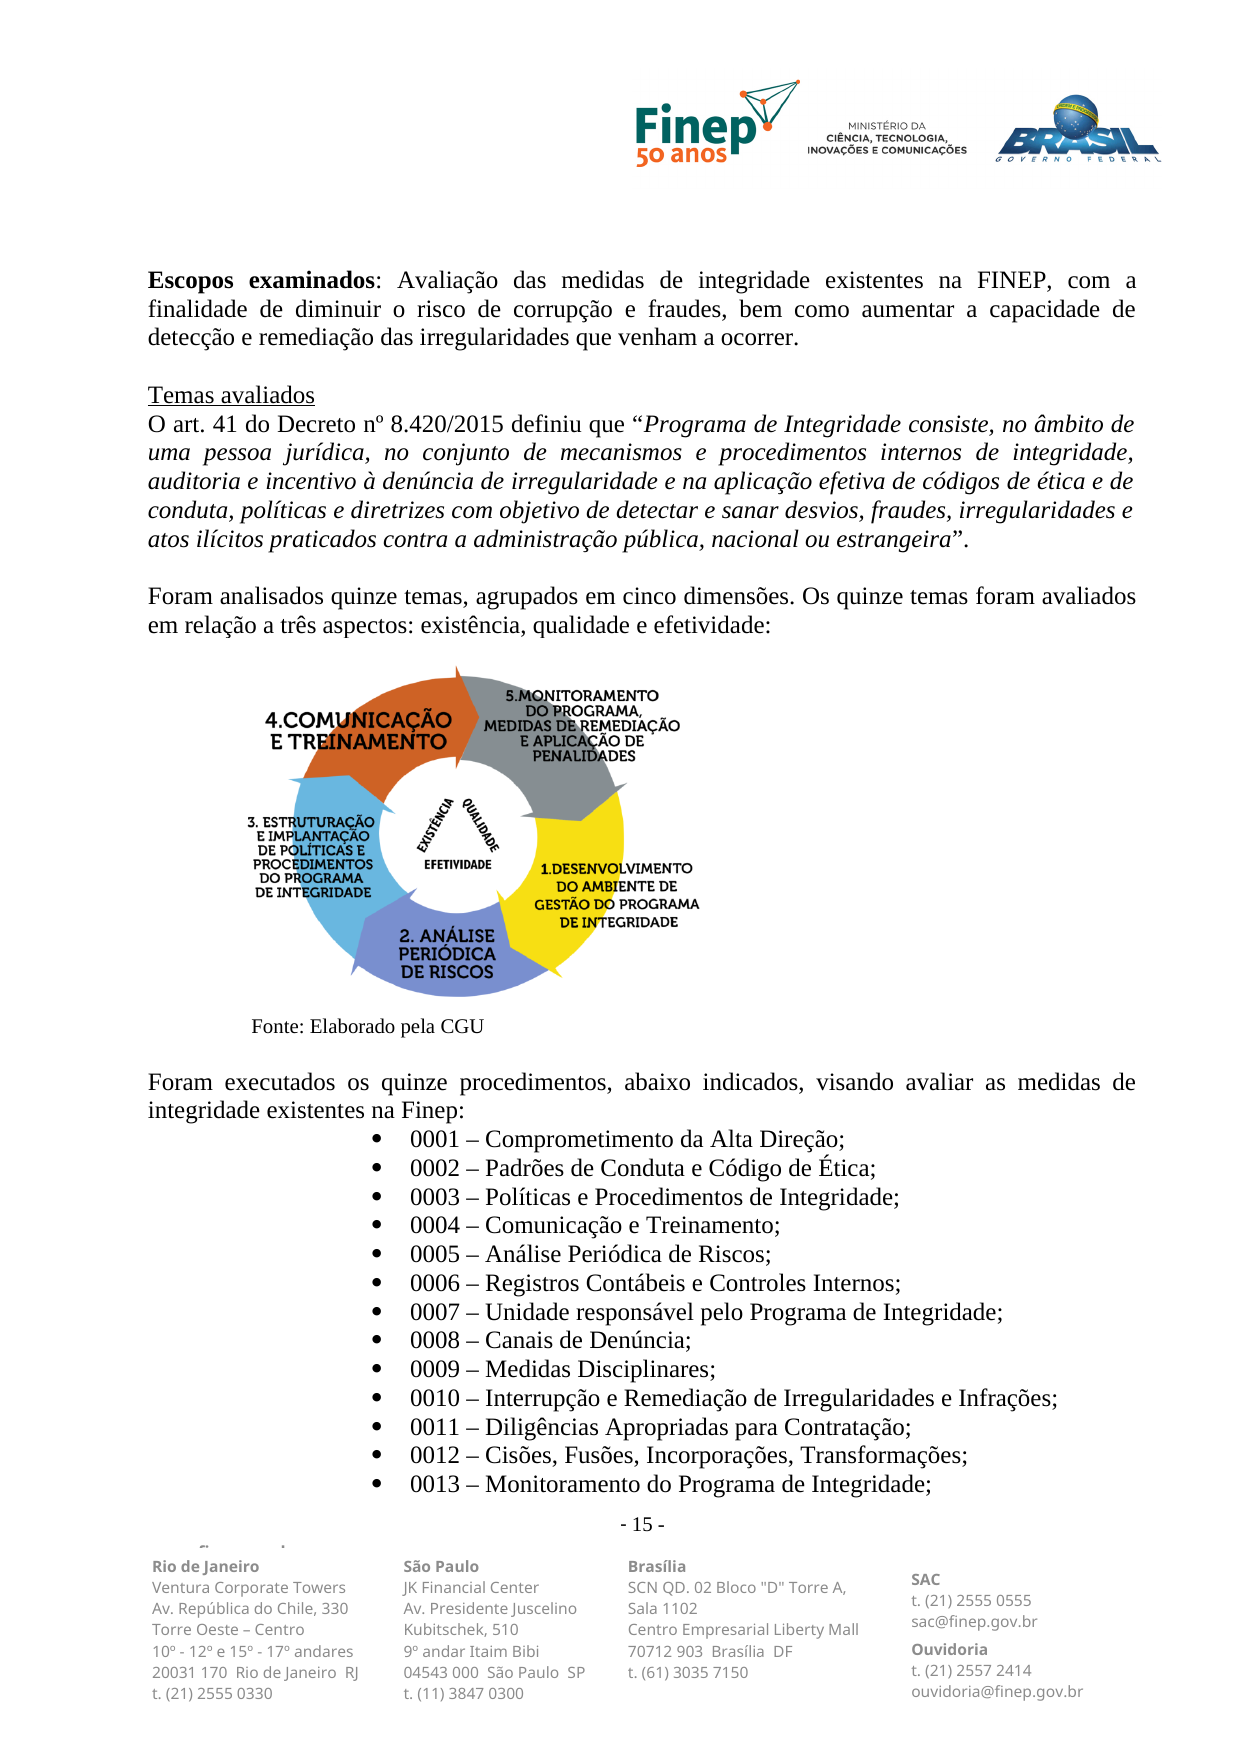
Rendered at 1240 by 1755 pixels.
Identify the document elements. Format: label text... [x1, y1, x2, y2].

list 0013 – Monitoramento do Programa de Integridade; [372, 1469, 1137, 1498]
text Fonte: Elaborado pela CGU [251, 1014, 1137, 1038]
list 0010 – Interrupção e Remediação de Irregularidades e Infrações; [372, 1383, 1137, 1412]
text Escopos examinados: Avaliação das medidas de integridade existentes na FINEP, com a finalidade de diminuir o risco de corrupção e fraudes, bem como aumentar a capacidade de detecção e remediação das irregularidades que venham a ocorrer. [148, 265, 1137, 351]
list 0002 – Padrões de Conduta e Código de Ética; [372, 1153, 1137, 1182]
list Foram analisados quinze temas, agrupados em cinco dimensões. Os quinze temas foram avaliados em relação a três aspectos: existência, qualidade e efetividade: [148, 581, 1137, 639]
list O art. 41 do Decreto nº 8.420/2015 definiu que “Programa de Integridade consiste, no âmbito de uma pessoa jurídica, no conjunto de mecanismos e procedimentos internos de integridade, auditoria e incentivo à denúncia de irregularidade e na aplicação efetiva de códigos de ética e de conduta, políticas e diretrizes com objetivo de detectar e sanar desvios, fraudes, irregularidades e atos ilícitos praticados contra a administração pública, nacional ou estrangeira”. [148, 409, 1137, 552]
list 0003 – Políticas e Procedimentos de Integridade; [372, 1182, 1137, 1211]
list 0001 – Comprometimento da Alta Direção; [372, 1124, 1137, 1153]
list 0008 – Canais de Denúncia; [372, 1326, 1137, 1354]
list 0004 – Comunicação e Treinamento; [372, 1211, 1137, 1239]
list 0012 – Cisões, Fusões, Incorporações, Transformações; [372, 1441, 1137, 1469]
list 0005 – Análise Periódica de Riscos; [372, 1239, 1137, 1268]
list 0009 – Medidas Disciplinares; [372, 1354, 1137, 1383]
list Temas avaliados [148, 380, 1137, 409]
list Foram executados os quinze procedimentos, abaixo indicados, visando avaliar as medidas de integridade existentes na Finep: [148, 1067, 1137, 1124]
list 0007 – Unidade responsável pelo Programa de Integridade; [372, 1297, 1137, 1326]
list 0006 – Registros Contábeis e Controles Internos; [372, 1268, 1137, 1297]
list 0011 – Diligências Apropriadas para Contratação; [372, 1412, 1137, 1441]
